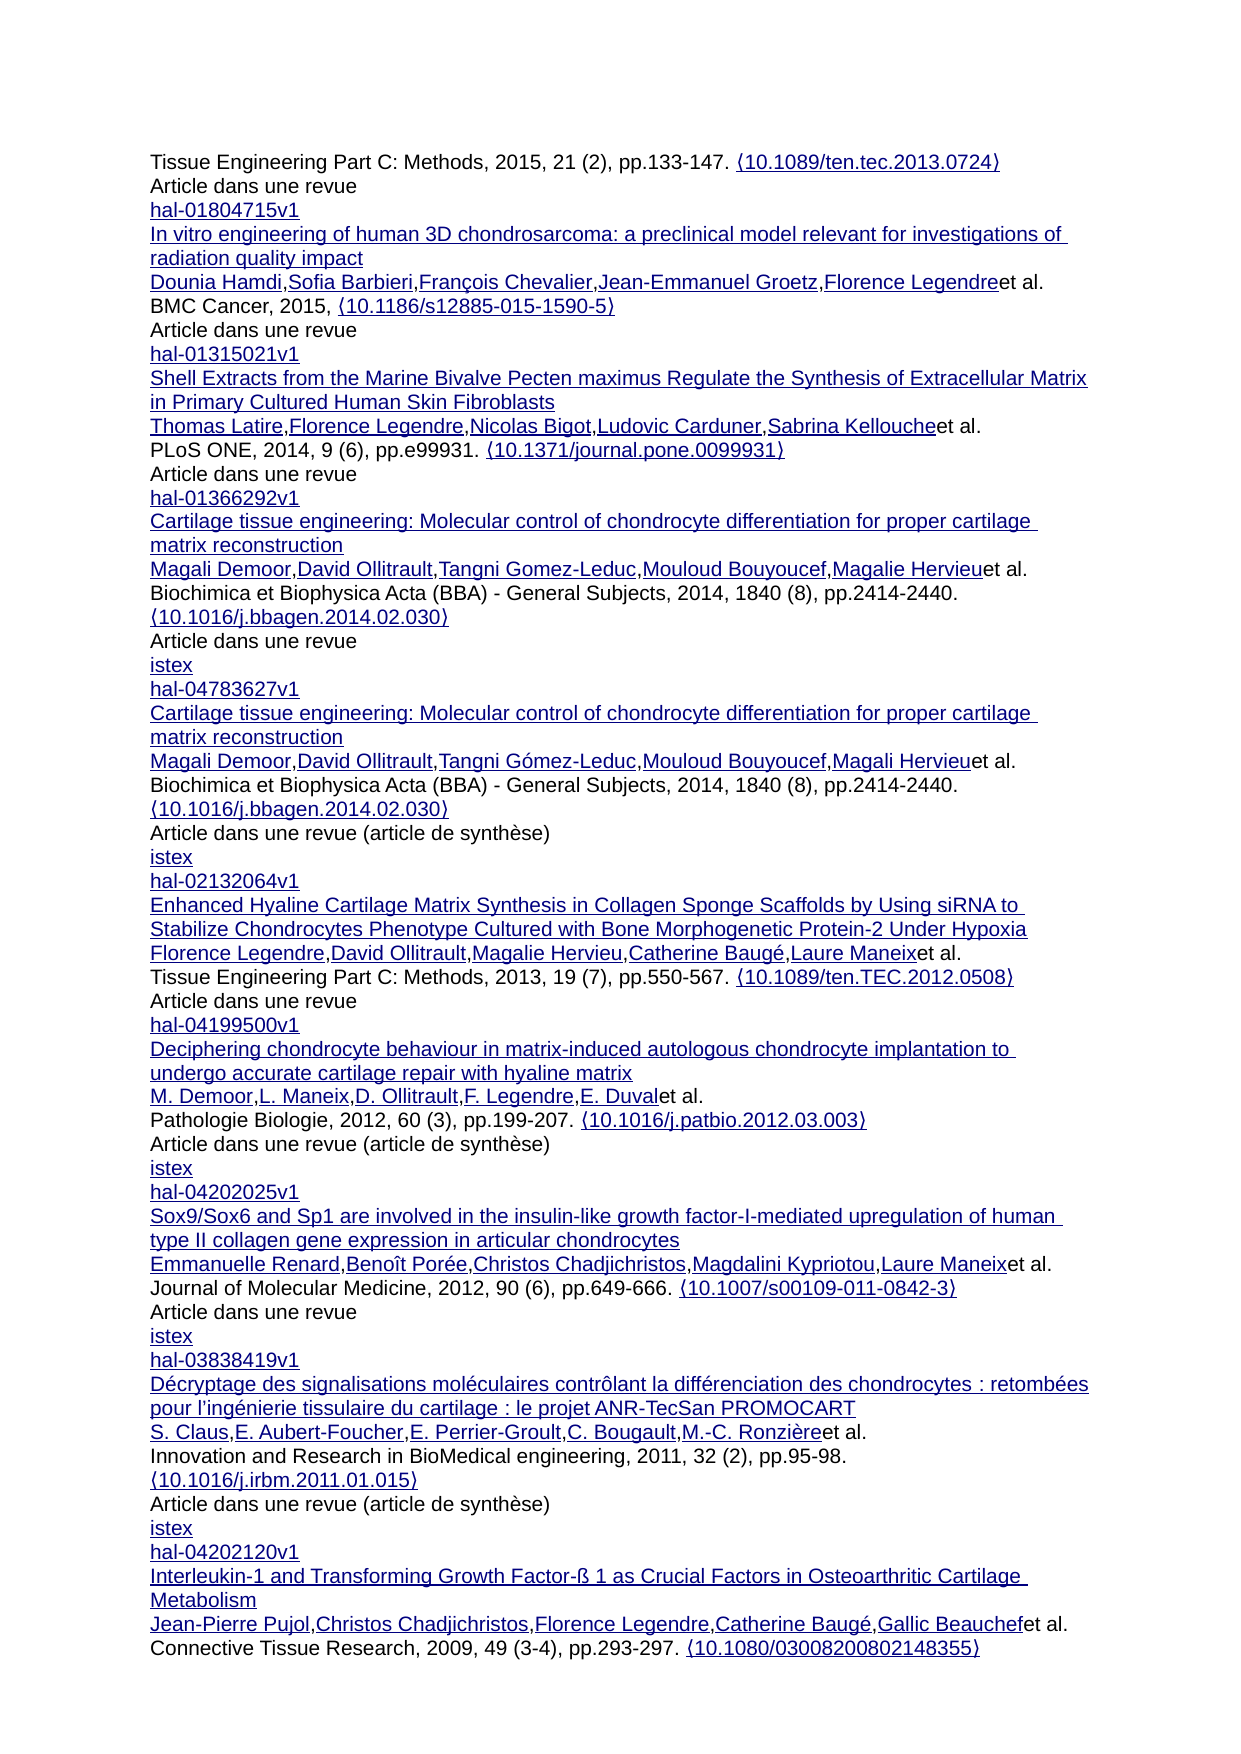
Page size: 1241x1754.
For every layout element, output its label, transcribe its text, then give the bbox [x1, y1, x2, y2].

table_cell In vitro engineering of human 3D chondrosarcoma: a preclinical model relevant for investigations of radiation quality impact Dounia Hamdi,Sofia Barbieri,François Chevalier,Jean-Emmanuel Groetz,Florence Legendreet al. BMC Cancer, 2015, ⟨10.1186/s12885-015-1590-5⟩ Article dans une revue hal-01315021v1 [150, 222, 1090, 366]
table_cell Cartilage tissue engineering: Molecular control of chondrocyte differentiation for proper cartilage matrix reconstruction Magali Demoor,David Ollitrault,Tangni Gomez-Leduc,Mouloud Bouyoucef,Magalie Hervieuet al. Biochimica et Biophysica Acta (BBA) - General Subjects, 2014, 1840 (8), pp.2414-2440. ⟨10.1016/j.bbagen.2014.02.030⟩ Article dans une revue istex hal-04783627v1 [150, 509, 1090, 701]
table_cell Enhanced Hyaline Cartilage Matrix Synthesis in Collagen Sponge Scaffolds by Using siRNA to Stabilize Chondrocytes Phenotype Cultured with Bone Morphogenetic Protein-2 Under Hypoxia Florence Legendre,David Ollitrault,Magalie Hervieu,Catherine Baugé,Laure Maneixet al. Tissue Engineering Part C: Methods, 2013, 19 (7), pp.550-567. ⟨10.1089/ten.TEC.2012.0508⟩ Article dans une revue hal-04199500v1 [150, 893, 1090, 1036]
table_cell Tissue Engineering Part C: Methods, 2015, 21 (2), pp.133-147. ⟨10.1089/ten.tec.2013.0724⟩ Article dans une revue hal-01804715v1 [150, 150, 1090, 222]
table_cell Interleukin-1 and Transforming Growth Factor-ß 1 as Crucial Factors in Osteoarthritic Cartilage Metabolism Jean-Pierre Pujol,Christos Chadjichristos,Florence Legendre,Catherine Baugé,Gallic Beauchefet al. Connective Tissue Research, 2009, 49 (3-4), pp.293-297. ⟨10.1080/03008200802148355⟩ [150, 1564, 1090, 1659]
table_cell Cartilage tissue engineering: Molecular control of chondrocyte differentiation for proper cartilage matrix reconstruction Magali Demoor,David Ollitrault,Tangni Gómez-Leduc,Mouloud Bouyoucef,Magali Hervieuet al. Biochimica et Biophysica Acta (BBA) - General Subjects, 2014, 1840 (8), pp.2414-2440. ⟨10.1016/j.bbagen.2014.02.030⟩ Article dans une revue (article de synthèse) istex hal-02132064v1 [150, 701, 1090, 893]
table_cell Shell Extracts from the Marine Bivalve Pecten maximus Regulate the Synthesis of Extracellular Matrix in Primary Cultured Human Skin Fibroblasts Thomas Latire,Florence Legendre,Nicolas Bigot,Ludovic Carduner,Sabrina Kelloucheet al. PLoS ONE, 2014, 9 (6), pp.e99931. ⟨10.1371/journal.pone.0099931⟩ Article dans une revue hal-01366292v1 [150, 366, 1090, 509]
table_cell Sox9/Sox6 and Sp1 are involved in the insulin-like growth factor-I-mediated upregulation of human type II collagen gene expression in articular chondrocytes Emmanuelle Renard,Benoît Porée,Christos Chadjichristos,Magdalini Kypriotou,Laure Maneixet al. Journal of Molecular Medicine, 2012, 90 (6), pp.649-666. ⟨10.1007/s00109-011-0842-3⟩ Article dans une revue istex hal-03838419v1 [150, 1204, 1090, 1372]
table_cell Décryptage des signalisations moléculaires contrôlant la différenciation des chondrocytes : retombées pour l’ingénierie tissulaire du cartilage : le projet ANR-TecSan PROMOCART S. Claus,E. Aubert-Foucher,E. Perrier-Groult,C. Bougault,M.-C. Ronzièreet al. Innovation and Research in BioMedical engineering, 2011, 32 (2), pp.95-98. ⟨10.1016/j.irbm.2011.01.015⟩ Article dans une revue (article de synthèse) istex hal-04202120v1 [150, 1372, 1090, 1563]
table_cell Deciphering chondrocyte behaviour in matrix-induced autologous chondrocyte implantation to undergo accurate cartilage repair with hyaline matrix M. Demoor,L. Maneix,D. Ollitrault,F. Legendre,E. Duvalet al. Pathologie Biologie, 2012, 60 (3), pp.199-207. ⟨10.1016/j.patbio.2012.03.003⟩ Article dans une revue (article de synthèse) istex hal-04202025v1 [150, 1036, 1090, 1204]
